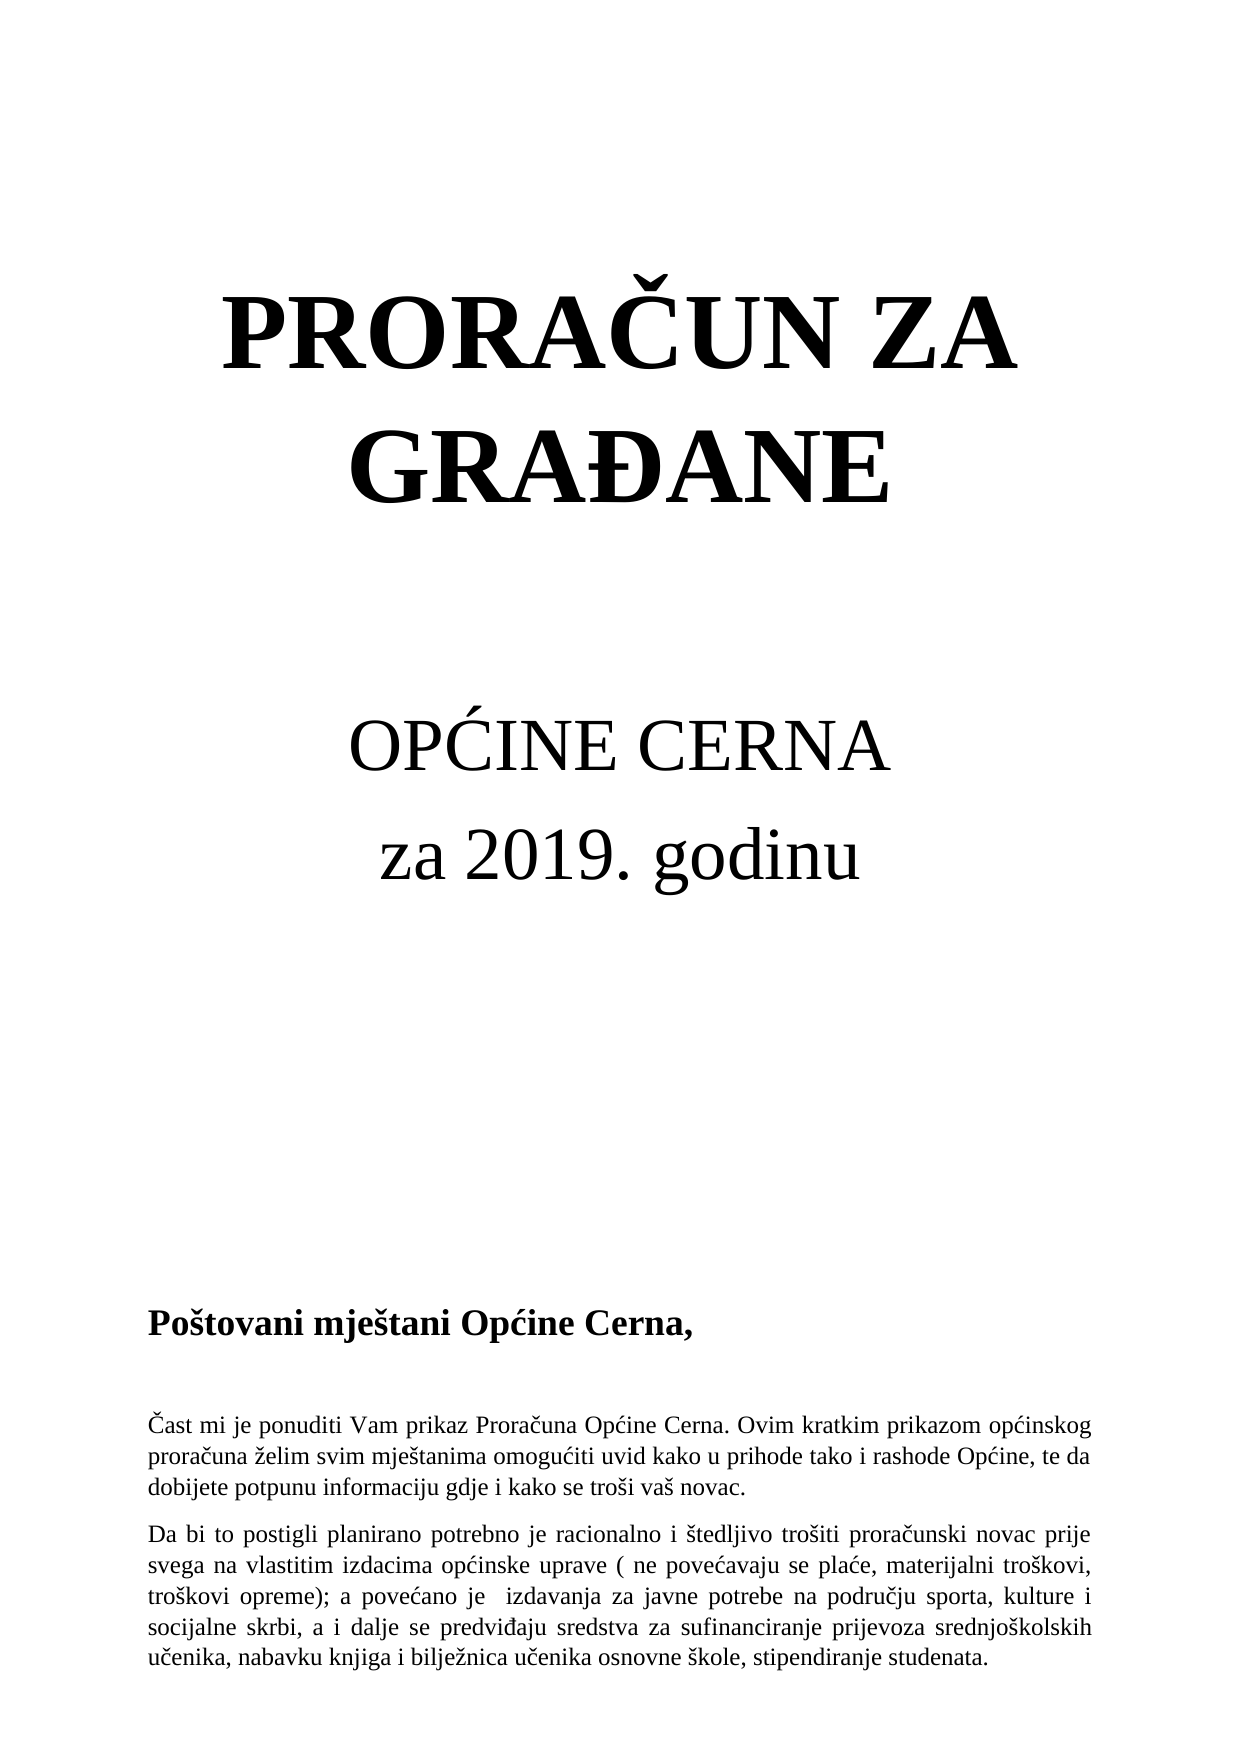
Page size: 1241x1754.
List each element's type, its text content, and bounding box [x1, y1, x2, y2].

text Poštovani mještani Općine Cerna, [148, 1300, 1093, 1343]
text za 2019. godinu [148, 809, 1093, 896]
text PRORAČUN ZA GRAĐANE [148, 268, 1093, 525]
text OPĆINE CERNA [148, 701, 1093, 787]
text Da bi to postigli planirano potrebno je racionalno i štedljivo trošiti proračunski novac prije svega na vlastitim izdacima općinske uprave ( ne povećavaju se plaće, materijalni troškovi, troškovi opreme); a povećano je izdavanja za javne potrebe na području sporta, kulture i socijalne skrbi, a i dalje se predviđaju sredstva za sufinanciranje prijevoza srednjoškolskih učenika, nabavku knjiga i bilježnica učenika osnovne škole, stipendiranje studenata. [148, 1519, 1093, 1671]
text Čast mi je ponuditi Vam prikaz Proračuna Općine Cerna. Ovim kratkim prikazom općinskog proračuna želim svim mještanima omogućiti uvid kako u prihode tako i rashode Općine, te da dobijete potpunu informaciju gdje i kako se troši vaš novac. [148, 1411, 1093, 1501]
